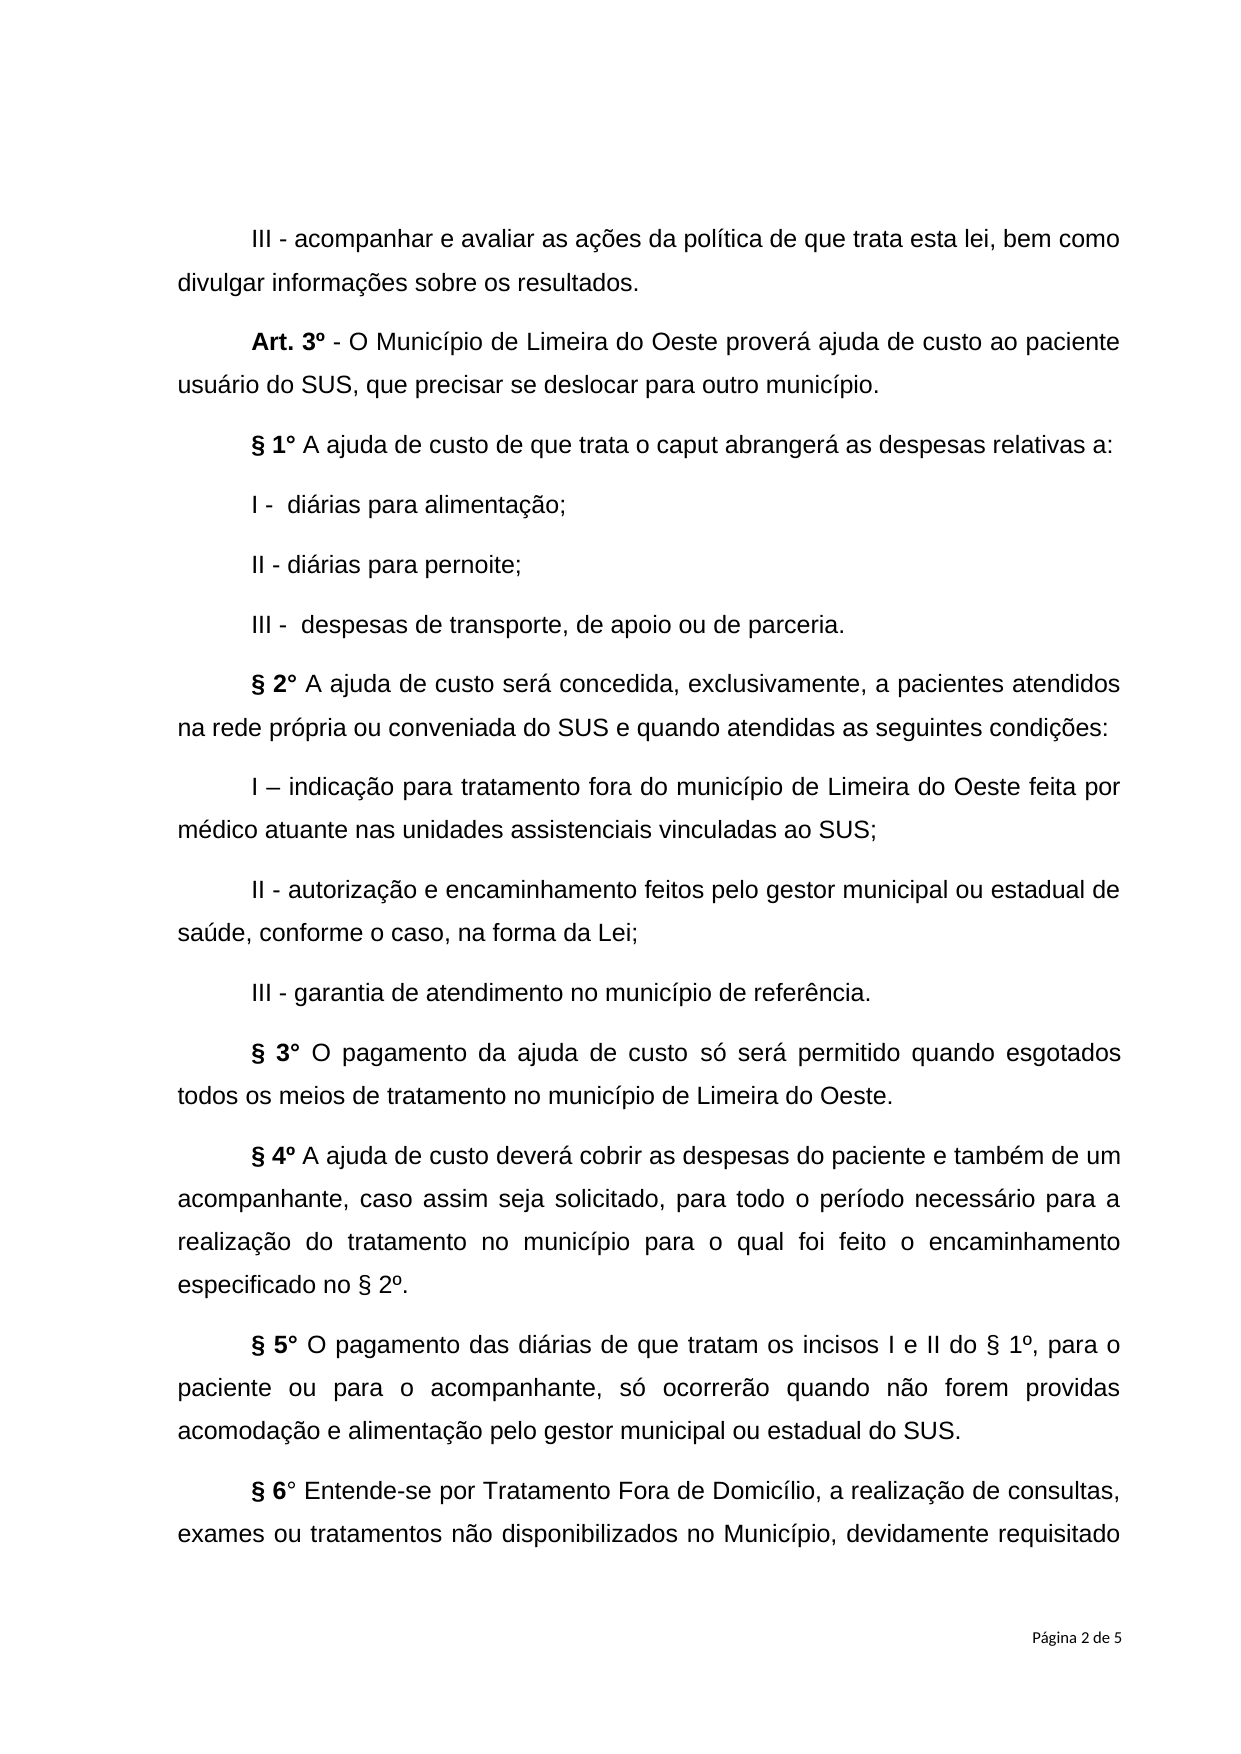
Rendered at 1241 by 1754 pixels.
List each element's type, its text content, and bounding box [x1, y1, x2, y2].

text § 2° A ajuda de custo será concedida, exclusivamente, a pacientes atendidos na rede própria ou conveniada do SUS e quando atendidas as seguintes condições: [177, 669, 1122, 741]
text § 3° O pagamento da ajuda de custo só será permitido quando esgotados todos os meios de tratamento no município de Limeira do Oeste. [177, 1038, 1122, 1110]
text II - autorização e encaminhamento feitos pelo gestor municipal ou estadual de saúde, conforme o caso, na forma da Lei; [177, 875, 1122, 947]
text § 5° O pagamento das diárias de que tratam os incisos I e II do § 1º, para o paciente ou para o acompanhante, só ocorrerão quando não forem providas acomodação e alimentação pelo gestor municipal ou estadual do SUS. [177, 1330, 1122, 1445]
text I - diárias para alimentação; [177, 490, 1122, 519]
text III - garantia de atendimento no município de referência. [177, 978, 1122, 1007]
text II - diárias para pernoite; [177, 550, 1122, 578]
text § 6° Entende-se por Tratamento Fora de Domicílio, a realização de consultas, exames ou tratamentos não disponibilizados no Município, devidamente requisitado [177, 1476, 1122, 1548]
text III - acompanhar e avaliar as ações da política de que trata esta lei, bem como divulgar informações sobre os resultados. [177, 224, 1122, 296]
text Art. 3º - O Município de Limeira do Oeste proverá ajuda de custo ao paciente usuário do SUS, que precisar se deslocar para outro município. [177, 327, 1122, 399]
text § 4º A ajuda de custo deverá cobrir as despesas do paciente e também de um acompanhante, caso assim seja solicitado, para todo o período necessário para a realização do tratamento no município para o qual foi feito o encaminhamento especificado no § 2º. [177, 1141, 1122, 1299]
text I – indicação para tratamento fora do município de Limeira do Oeste feita por médico atuante nas unidades assistenciais vinculadas ao SUS; [177, 772, 1122, 844]
text § 1° A ajuda de custo de que trata o caput abrangerá as despesas relativas a: [177, 430, 1122, 459]
text III - despesas de transporte, de apoio ou de parceria. [177, 609, 1122, 638]
